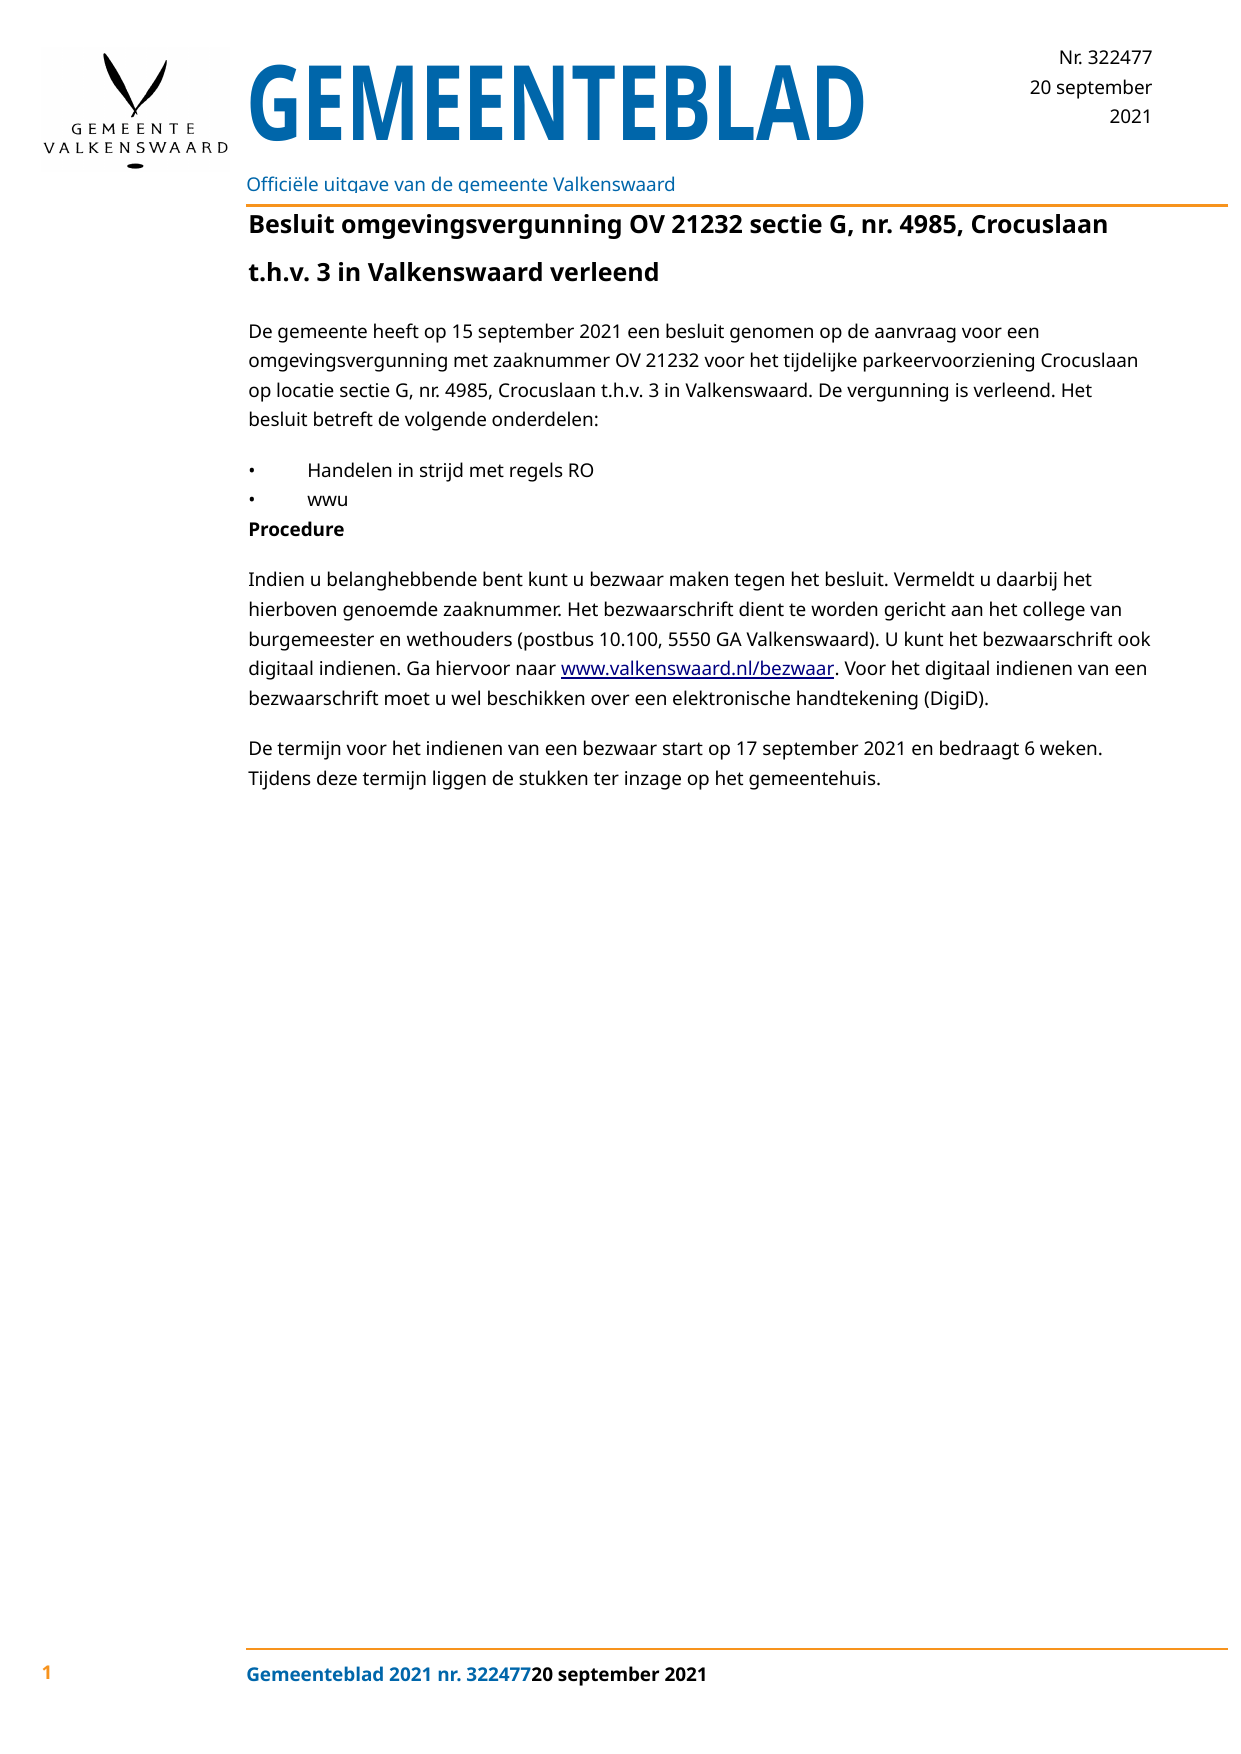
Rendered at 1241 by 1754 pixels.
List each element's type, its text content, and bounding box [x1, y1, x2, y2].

list wwu [248, 487, 1152, 512]
text Besluit omgevingsvergunning OV 21232 sectie G, nr. 4985, Crocuslaan t.h.v. 3 in Valkenswaard verleend [248, 207, 1152, 288]
list Handelen in strijd met regels RO [248, 457, 1152, 483]
text De termijn voor het indienen van een bezwaar start op 17 september 2021 en bedraagt 6 weken. Tijdens deze termijn liggen de stukken ter inzage op het gemeentehuis. [248, 735, 1152, 791]
text Procedure [248, 516, 1152, 542]
text De gemeente heeft op 15 september 2021 een besluit genomen op de aanvraag voor een omgevingsvergunning met zaaknummer OV 21232 voor het tijdelijke parkeervoorziening Crocuslaan op locatie sectie G, nr. 4985, Crocuslaan t.h.v. 3 in Valkenswaard. De vergunning is verleend. Het besluit betreft de volgende onderdelen: [248, 318, 1152, 432]
picture [41, 47, 231, 172]
text Indien u belanghebbende bent kunt u bezwaar maken tegen het besluit. Vermeldt u daarbij het hierboven genoemde zaaknummer. Het bezwaarschrift dient te worden gericht aan het college van burgemeester en wethouders (postbus 10.100, 5550 GA Valkenswaard). U kunt het bezwaarschrift ook digitaal indienen. Ga hiervoor naar www.valkenswaard.nl/bezwaar. Voor het digitaal indienen van een bezwaarschrift moet u wel beschikken over een elektronische handtekening (DigiD). [248, 567, 1152, 711]
